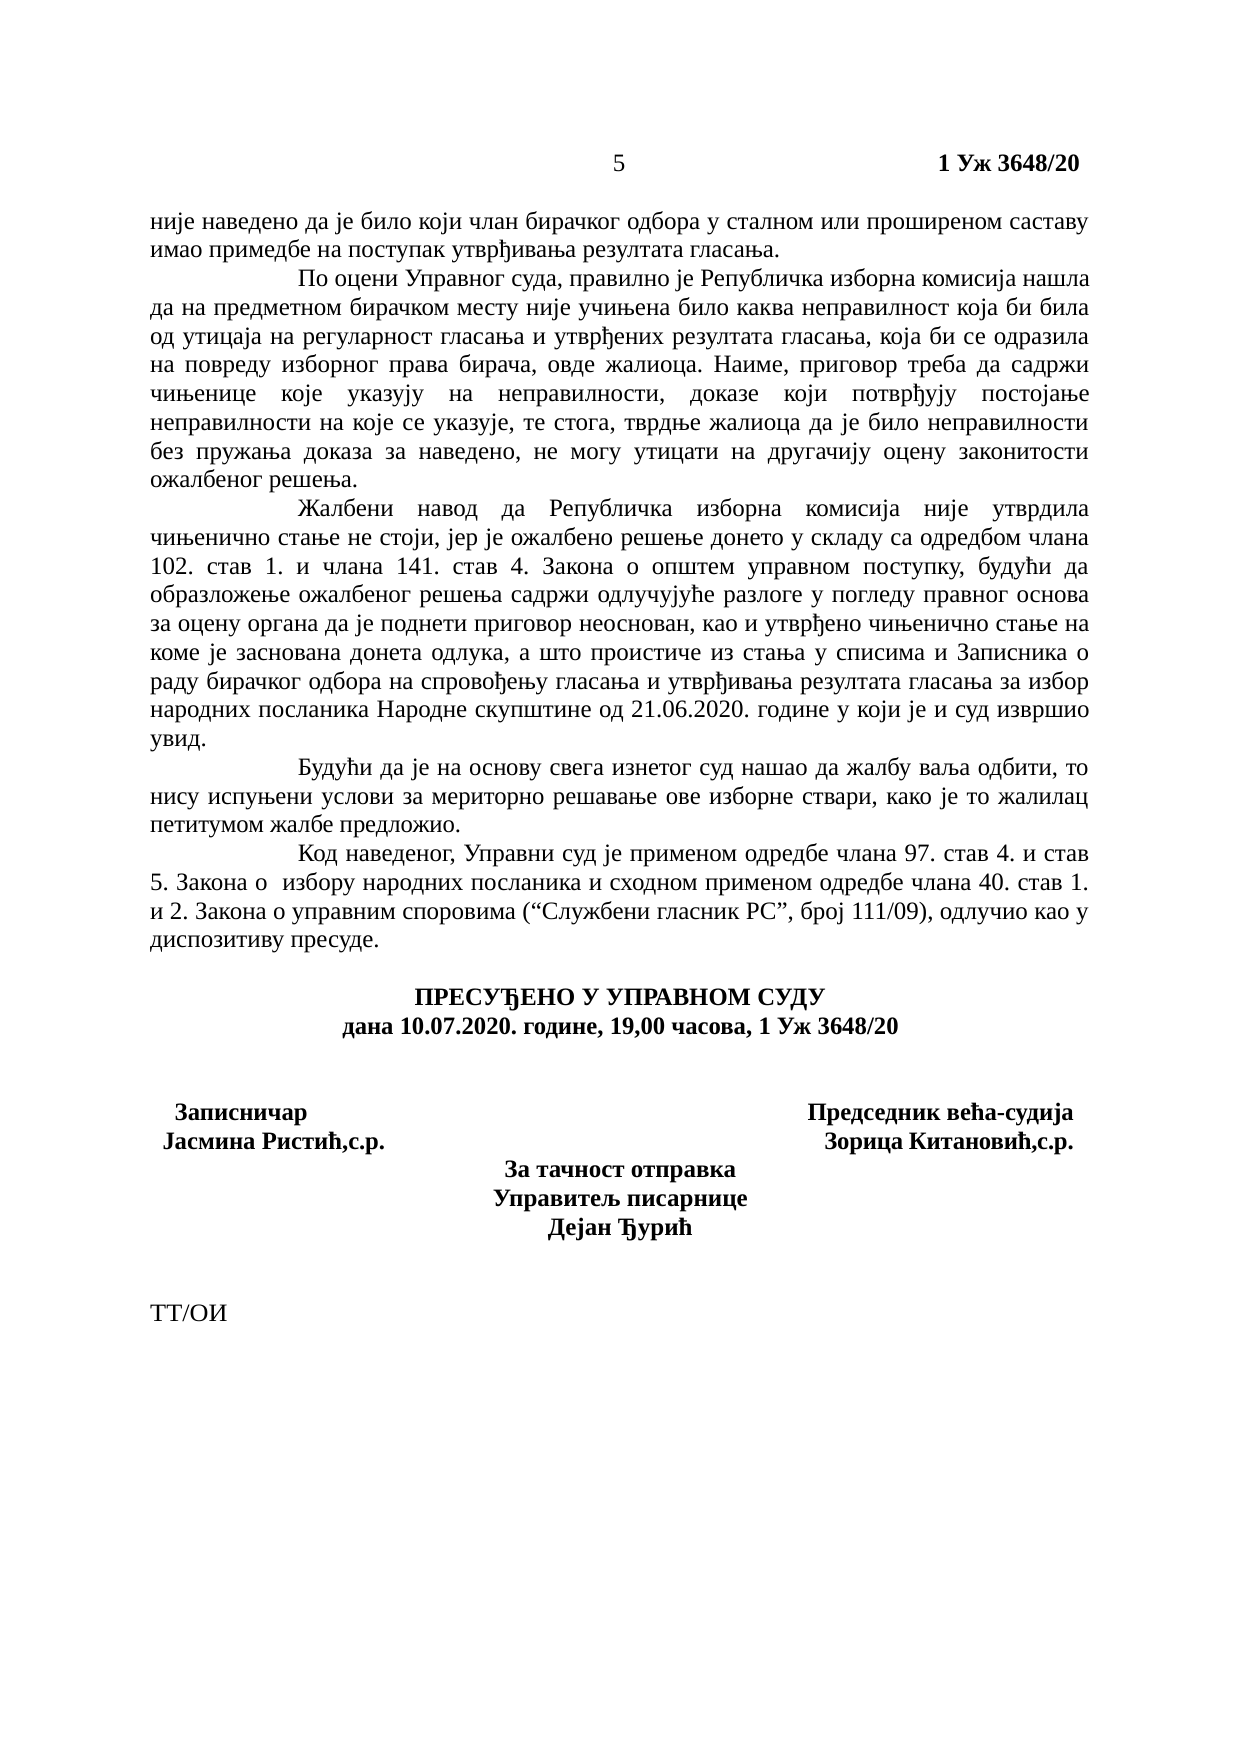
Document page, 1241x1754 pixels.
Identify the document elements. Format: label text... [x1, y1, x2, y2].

text Будући да је на основу свега изнетог суд нашао да жалбу ваља одбити, то нису испуњени услови за мериторно решавање ове изборне ствари, како је то жалилац петитумом жалбе предложио. [150, 752, 1090, 838]
text По оцени Управног суда, правилно је Републичка изборна комисија нашла да на предметном бирачком месту није учињена било каква неправилност која би била од утицаја на регуларност гласања и утврђених резултата гласања, која би се одразила на повреду изборног права бирача, овде жалиоца. Наиме, приговор треба да садржи чињенице које указују на неправилности, доказе који потврђују постојање неправилности на које се указује, те стога, тврдње жалиоца да је било неправилности без пружања доказа за наведено, не могу утицати на другачију оцену законитости ожалбеног решења. [150, 263, 1090, 493]
text није наведено да је било који члан бирачког одбора у сталном или проширеном саставу имао примедбе на поступак утврђивања резултата гласања. [150, 206, 1090, 263]
text Код наведеног, Управни суд је применом одредбе члана 97. став 4. и став 5. Закона о избору народних посланика и сходном применом одредбе члана 40. став 1. и 2. Закона о управним споровима (“Службени гласник РС”, број 111/09), одлучио као у диспозитиву пресуде. [150, 838, 1090, 953]
text За тачност отправка [150, 1154, 1090, 1183]
text Управитељ писарнице [150, 1183, 1090, 1212]
text Записничар Председник већа-судија [150, 1097, 1090, 1126]
text ПРЕСУЂЕНО У УПРАВНОМ СУДУ [150, 982, 1090, 1011]
text дана 10.07.2020. године, 19,00 часова, 1 Уж 3648/20 [150, 1011, 1090, 1039]
text Дејан Ђурић [150, 1212, 1090, 1241]
text Јасмина Ристић,с.р. Зорица Китановић,с.р. [150, 1126, 1090, 1154]
text Жалбени навод да Републичка изборна комисија није утврдила чињенично стање не стоји, јер је ожалбено решење донето у складу са одредбом члана 102. став 1. и члана 141. став 4. Закона о општем управном поступку, будући да образложење ожалбеног решења садржи одлучујуће разлоге у погледу правног основа за оцену органа да је поднети приговор неоснован, као и утврђено чињенично стање на коме је заснована донета одлука, а што проистиче из стања у списима и Записника о раду бирачког одбора на спровођењу гласања и утврђивања резултата гласања за избор народних посланика Народне скупштине од 21.06.2020. године у који је и суд извршио увид. [150, 493, 1090, 752]
text ТТ/ОИ [150, 1298, 1090, 1327]
